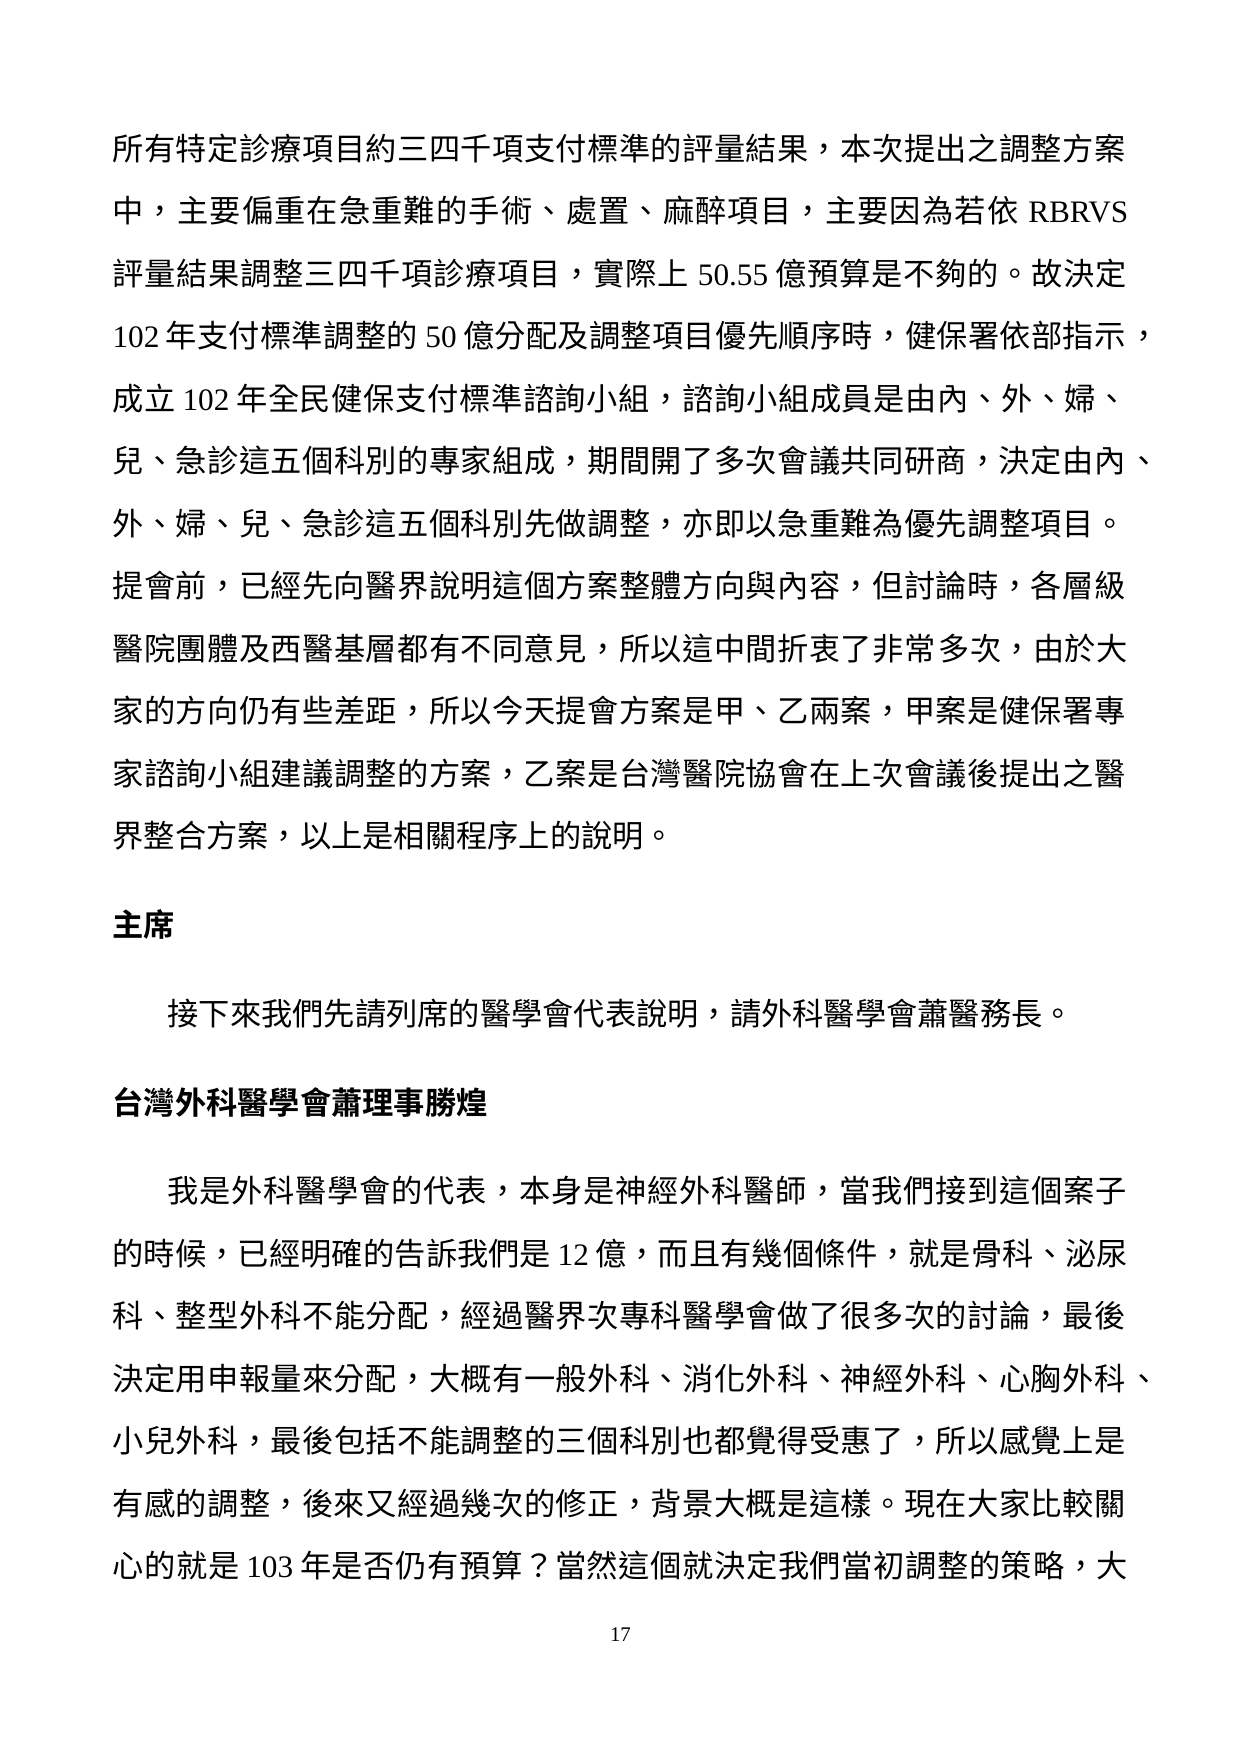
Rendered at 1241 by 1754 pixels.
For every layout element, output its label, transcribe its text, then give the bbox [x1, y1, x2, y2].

text 接下來我們先請列席的醫學會代表說明，請外科醫學會蕭醫務長。 [112, 970, 1128, 1033]
text 台灣外科醫學會蕭理事勝煌 [112, 1059, 1128, 1121]
text 主席 [112, 881, 1128, 944]
text 各位委員，今天這個提案在8月2日本共同擬定會議上提過一次，不過因為議程時間不足，所以挪到今天又再次開會，這個提案是為了回應社會各界對四大科的萎縮，與急重難項目醫生不願投入等因素，故在去年費協會，即是現在的健保會，編列了50.55億元，用於調整急重難科別的支付標準，衛生福利部在核定時，加上「兼顧各層級醫院之發展」。另外，西醫基層總額亦編列了0.22億，用於外科手術及處置項目支付標準的調整。支付標準調整方案提會前，健保署有先做過RBRVS評量，因此，我們有所有特定診療項目約三四千項支付標準的評量結果，本次提出之調整方案中，主要偏重在急重難的手術、處置、麻醉項目，主要因為若依RBRVS評量結果調整三四千項診療項目，實際上50.55億預算是不夠的。故決定102年支付標準調整的50億分配及調整項目優先順序時，健保署依部指示，成立102年全民健保支付標準諮詢小組，諮詢小組成員是由內、外、婦、兒、急診這五個科別的專家組成，期間開了多次會議共同研商，決定由內、外、婦、兒、急診這五個科別先做調整，亦即以急重難為優先調整項目。提會前，已經先向醫界說明這個方案整體方向與內容，但討論時，各層級醫院團體及西醫基層都有不同意見，所以這中間折衷了非常多次，由於大家的方向仍有些差距，所以今天提會方案是甲、乙兩案，甲案是健保署專家諮詢小組建議調整的方案，乙案是台灣醫院協會在上次會議後提出之醫界整合方案，以上是相關程序上的說明。 [112, 105, 1128, 855]
text 我是外科醫學會的代表，本身是神經外科醫師，當我們接到這個案子的時候，已經明確的告訴我們是12億，而且有幾個條件，就是骨科、泌尿科、整型外科不能分配，經過醫界次專科醫學會做了很多次的討論，最後決定用申報量來分配，大概有一般外科、消化外科、神經外科、心胸外科、小兒外科，最後包括不能調整的三個科別也都覺得受惠了，所以感覺上是有感的調整，後來又經過幾次的修正，背景大概是這樣。現在大家比較關心的就是103年是否仍有預算？當然這個就決定我們當初調整的策略，大概各次專科學會都以大家有感，譬如急重難項目，而不把很多重大的手術做為調整的優先，大體上是這樣。所以大家都期待盡快實施好消息，外科醫學會的立場現在是大家都很樂觀在期待，不過最後還有一個疑問。大家常常討論到整個費用，好像有一個矩陣式的管理監督，也就是說醫院、學會這邊可能基層也進來，然後地區、區域、醫學中心，次專科也在做一個協商，那整個成為一個矩陣橫縱，所以到底哪一個為重哪一個為輕，這個也是我們困擾的地方，因為這個過程從頭到尾幾乎都是我在協調，所以我把我們整個過程大概報告一下，謝謝。 [112, 1148, 1128, 1585]
